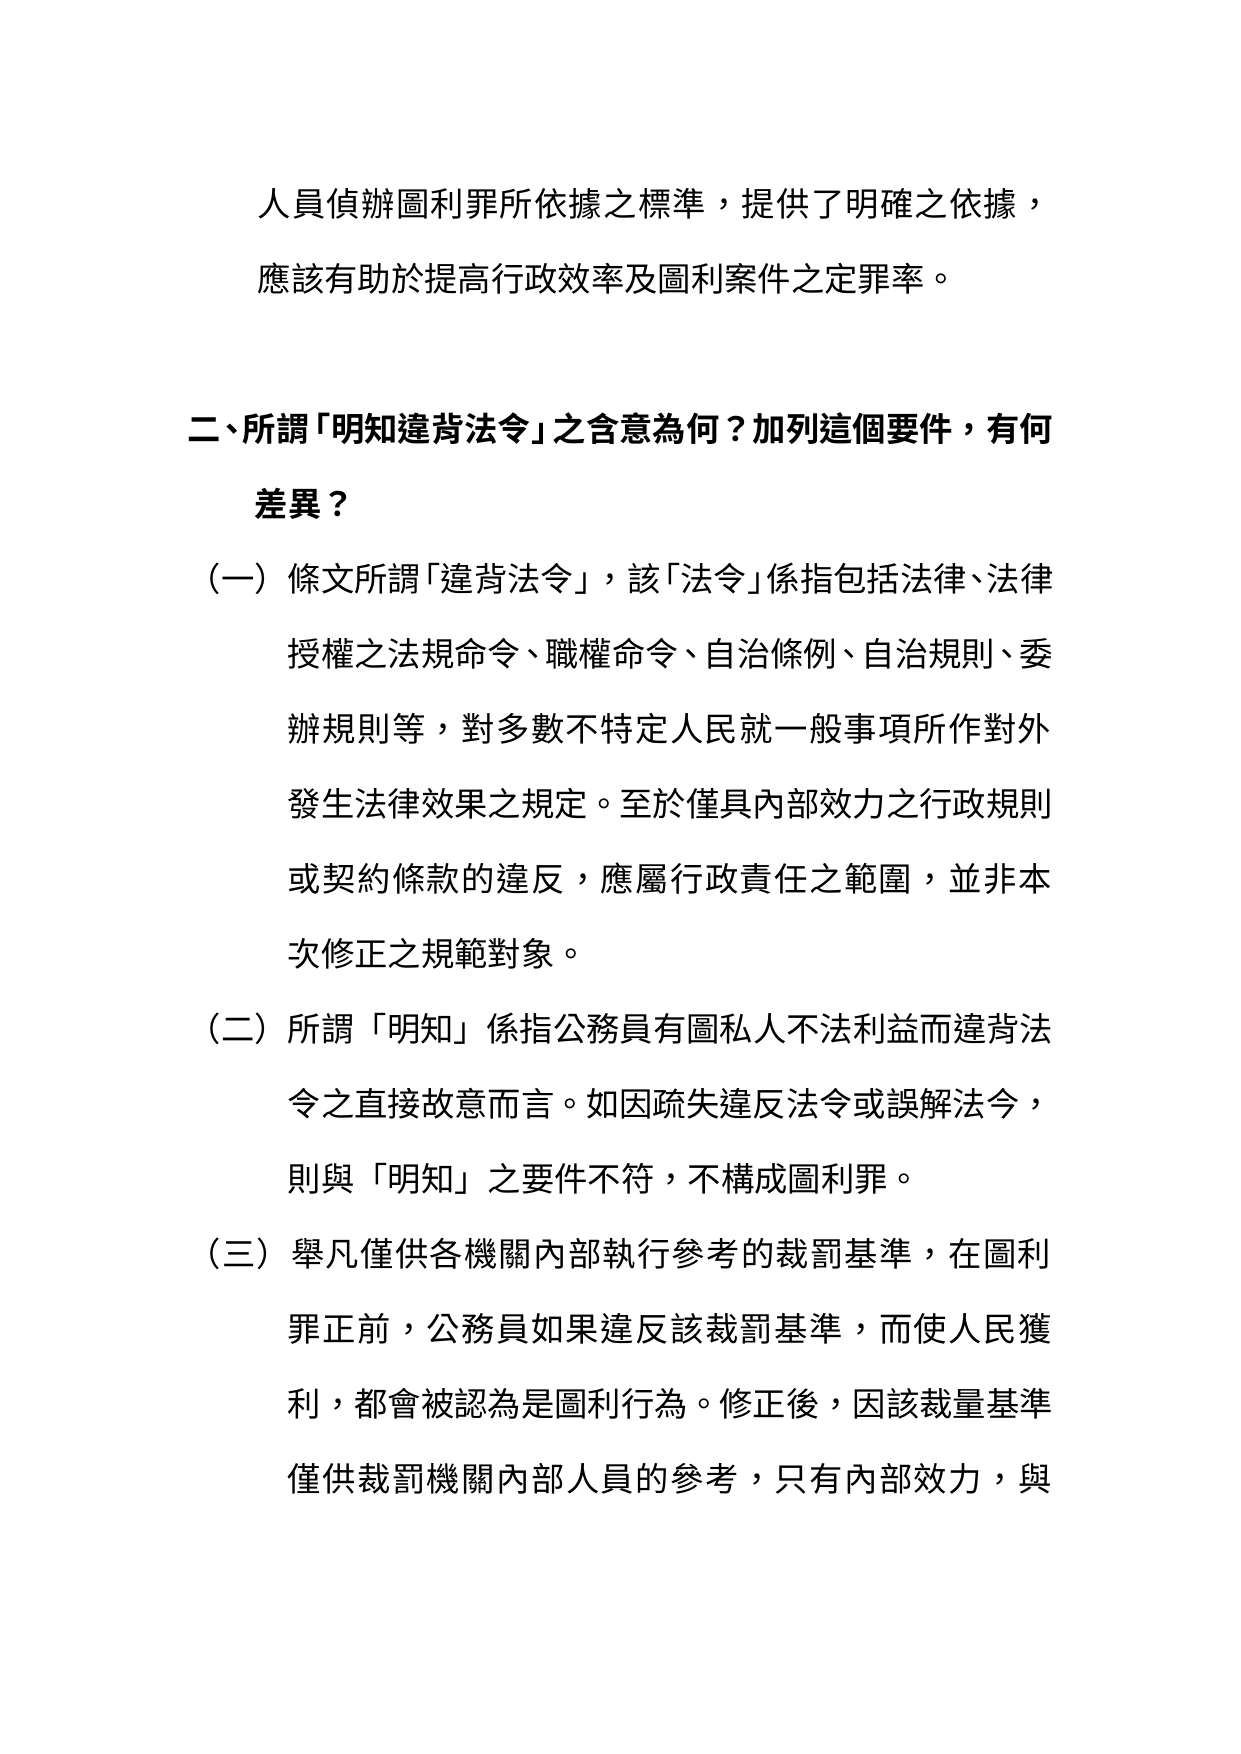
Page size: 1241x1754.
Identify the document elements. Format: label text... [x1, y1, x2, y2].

text 二、所謂「明知違背法令」之含意為何？加列這個要件，有何差異？ [187, 389, 1053, 539]
text （三）舉凡僅供各機關內部執行參考的裁罰基準，在圖利罪正前，公務員如果違反該裁罰基準，而使人民獲利，都會被認為是圖利行為。修正後，因該裁量基準僅供裁罰機關內部人員的參考，只有內部效力，與 [187, 1214, 1053, 1514]
text （一）條文所謂「違背法令」，該「法令」係指包括法律、法律授權之法規命令、職權命令、自治條例、自治規則、委辦規則等，對多數不特定人民就一般事項所作對外發生法律效果之規定。至於僅具內部效力之行政規則或契約條款的違反，應屬行政責任之範圍，並非本次修正之規範對象。 [187, 539, 1053, 989]
text 此次修正重點在於加列「明知違背法令」、「圖自己或其他私人不法利益」為法定構成要件，並將圖利罪修正為「結果犯」，且刪除「未遂犯」之處罰，這是舊法所沒有的規定，增加這些要件，將使圖利罪的構成要件更為嚴謹，對於公務員執行職務時所應依循之準則及執法人員偵辦圖利罪所依據之標準，提供了明確之依據，應該有助於提高行政效率及圖利案件之定罪率。 [257, 164, 1053, 314]
text （二）所謂「明知」係指公務員有圖私人不法利益而違背法令之直接故意而言。如因疏失違反法令或誤解法今，則與「明知」之要件不符，不構成圖利罪。 [187, 989, 1053, 1214]
